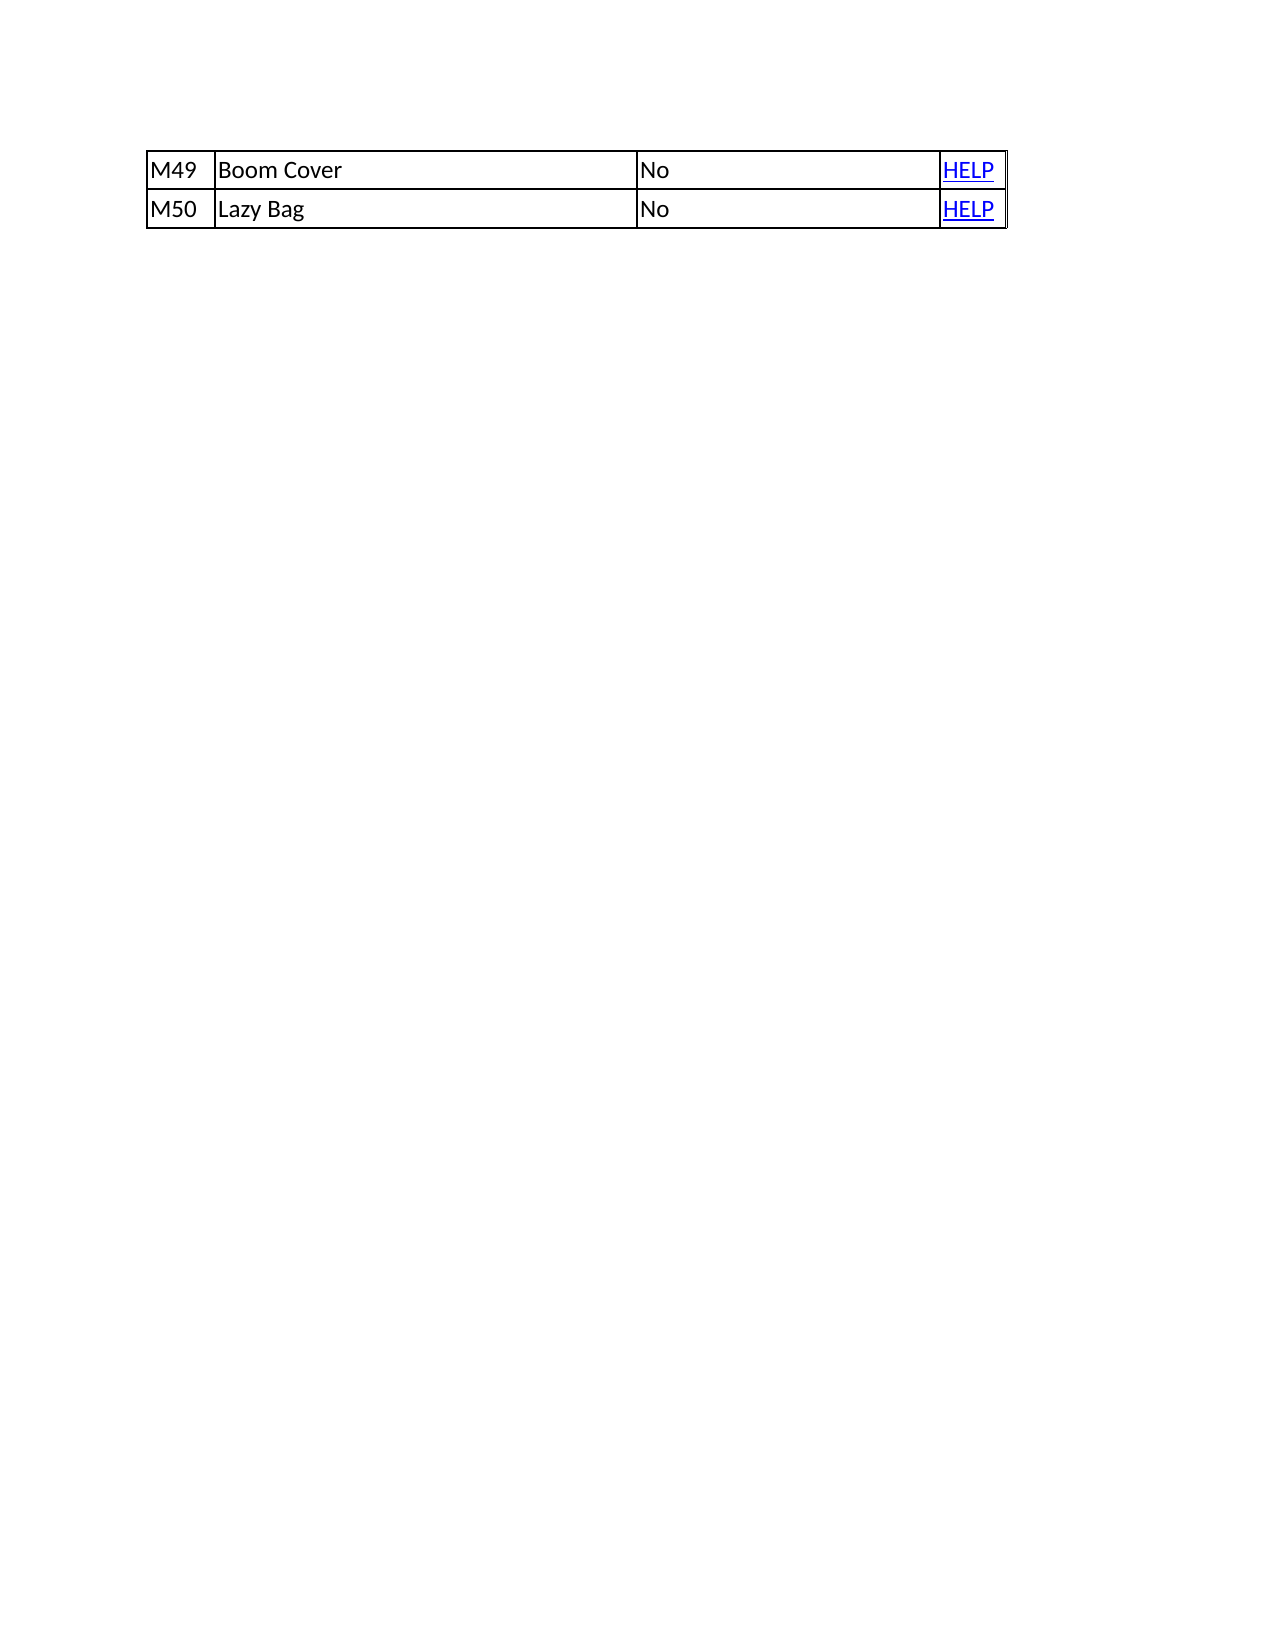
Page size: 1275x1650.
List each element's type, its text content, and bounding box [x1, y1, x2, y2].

table_cell HELP [941, 152, 1005, 188]
table_cell Boom Cover [216, 152, 636, 188]
table_cell HELP [941, 190, 1005, 227]
table_cell M50 [148, 190, 214, 227]
table_cell No [638, 152, 939, 188]
table_cell M49 [148, 152, 214, 188]
table_cell Lazy Bag [216, 190, 636, 227]
table_cell No [638, 190, 939, 227]
